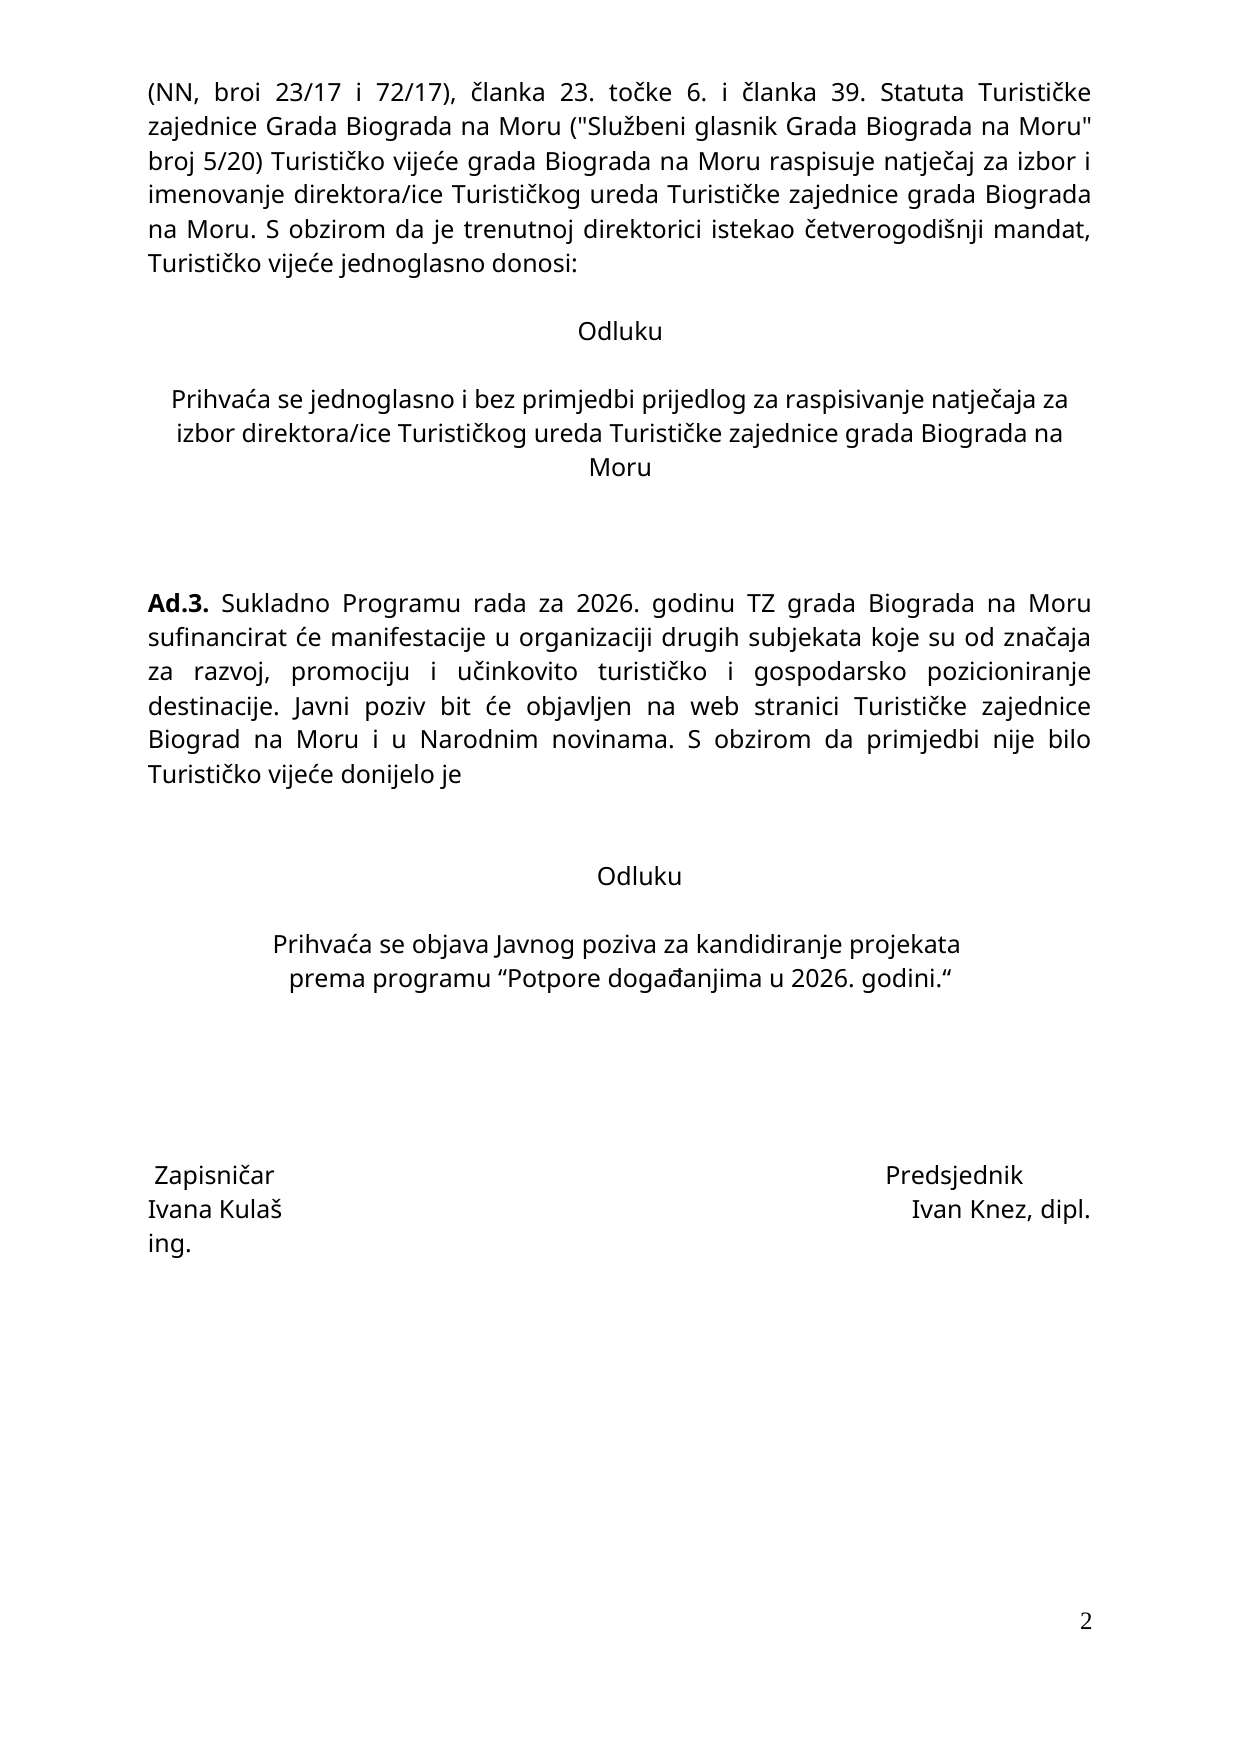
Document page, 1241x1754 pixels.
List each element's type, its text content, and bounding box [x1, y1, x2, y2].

text Odluku [148, 858, 1093, 892]
text prema programu “Potpore događanjima u 2026. godini.“ [148, 961, 1093, 995]
text Prihvaća se objava Javnog poziva za kandidiranje projekata [148, 927, 1093, 961]
text Odluku [148, 313, 1093, 347]
text (NN, broi 23/17 i 72/17), članka 23. točke 6. i članka 39. Statuta Turističke zajednice Grada Biograda na Moru ("Službeni glasnik Grada Biograda na Moru" broj 5/20) Turističko vijeće grada Biograda na Moru raspisuje natječaj za izbor i imenovanje direktora/ice Turističkog ureda Turističke zajednice grada Biograda na Moru. S obzirom da je trenutnoj direktorici istekao četverogodišnji mandat, Turističko vijeće jednoglasno donosi: [148, 75, 1093, 279]
text Ivana Kulaš Ivan Knez, dipl. ing. [148, 1192, 1093, 1260]
text Ad.3. Sukladno Programu rada za 2026. godinu TZ grada Biograda na Moru sufinancirat će manifestacije u organizaciji drugih subjekata koje su od značaja za razvoj, promociju i učinkovito turističko i gospodarsko pozicioniranje destinacije. Javni poziv bit će objavljen na web stranici Turističke zajednice Biograd na Moru i u Narodnim novinama. S obzirom da primjedbi nije bilo Turističko vijeće donijelo je [148, 586, 1093, 790]
text Zapisničar Predsjednik [148, 1158, 1093, 1192]
text Prihvaća se jednoglasno i bez primjedbi prijedlog za raspisivanje natječaja za izbor direktora/ice Turističkog ureda Turističke zajednice grada Biograda na Moru [148, 382, 1093, 484]
